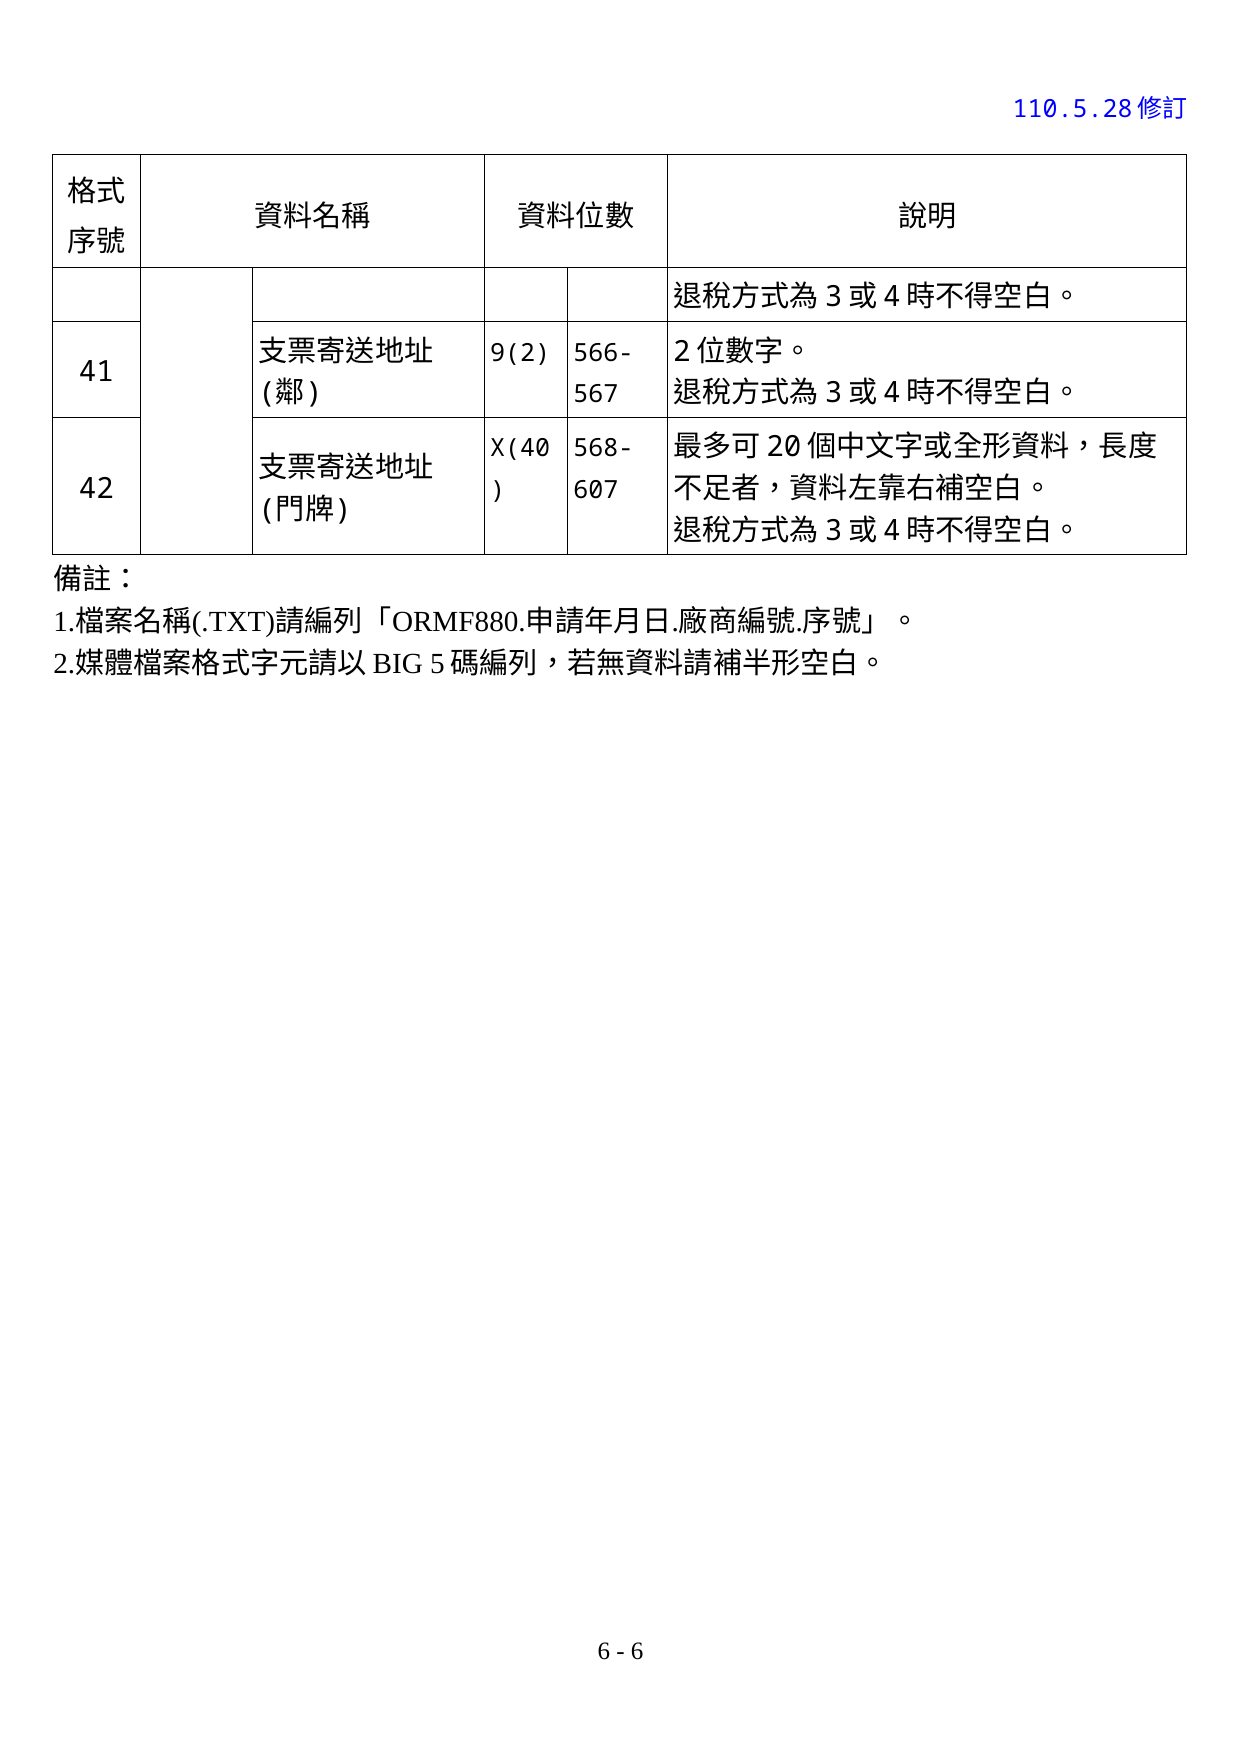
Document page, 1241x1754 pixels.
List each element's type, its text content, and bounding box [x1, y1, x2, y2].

table_cell 退稅方式為3或4時不得空白。 [668, 268, 1186, 321]
table_cell 支票寄送地址 (門牌) [253, 418, 484, 554]
table_cell [485, 268, 567, 321]
text 備註： [53, 555, 1187, 598]
table_cell [53, 268, 140, 321]
table_cell X(40) [485, 418, 567, 554]
table_cell [568, 268, 667, 321]
table_cell 支票寄送地址(鄰) [253, 322, 484, 417]
table_cell 568-607 [568, 418, 667, 554]
table_cell 41 [53, 322, 140, 417]
table_header 說明 [668, 155, 1186, 267]
table_header 資料位數 [485, 155, 667, 267]
table_cell [141, 268, 252, 554]
text 2.媒體檔案格式字元請以BIG 5碼編列，若無資料請補半形空白。 [53, 640, 1187, 682]
table_header 格式序號 [53, 155, 140, 267]
table_header 資料名稱 [141, 155, 484, 267]
table_cell 42 [53, 418, 140, 554]
table_cell 最多可20個中文字或全形資料，長度不足者，資料左靠右補空白。 退稅方式為3或4時不得空白。 [668, 418, 1186, 554]
table_cell 566-567 [568, 322, 667, 417]
table_cell 2位數字。 退稅方式為3或4時不得空白。 [668, 322, 1186, 417]
text 1.檔案名稱(.TXT)請編列「ORMF880.申請年月日.廠商編號.序號」。 [53, 598, 1187, 640]
table_cell [253, 268, 484, 321]
table_cell 9(2) [485, 322, 567, 417]
